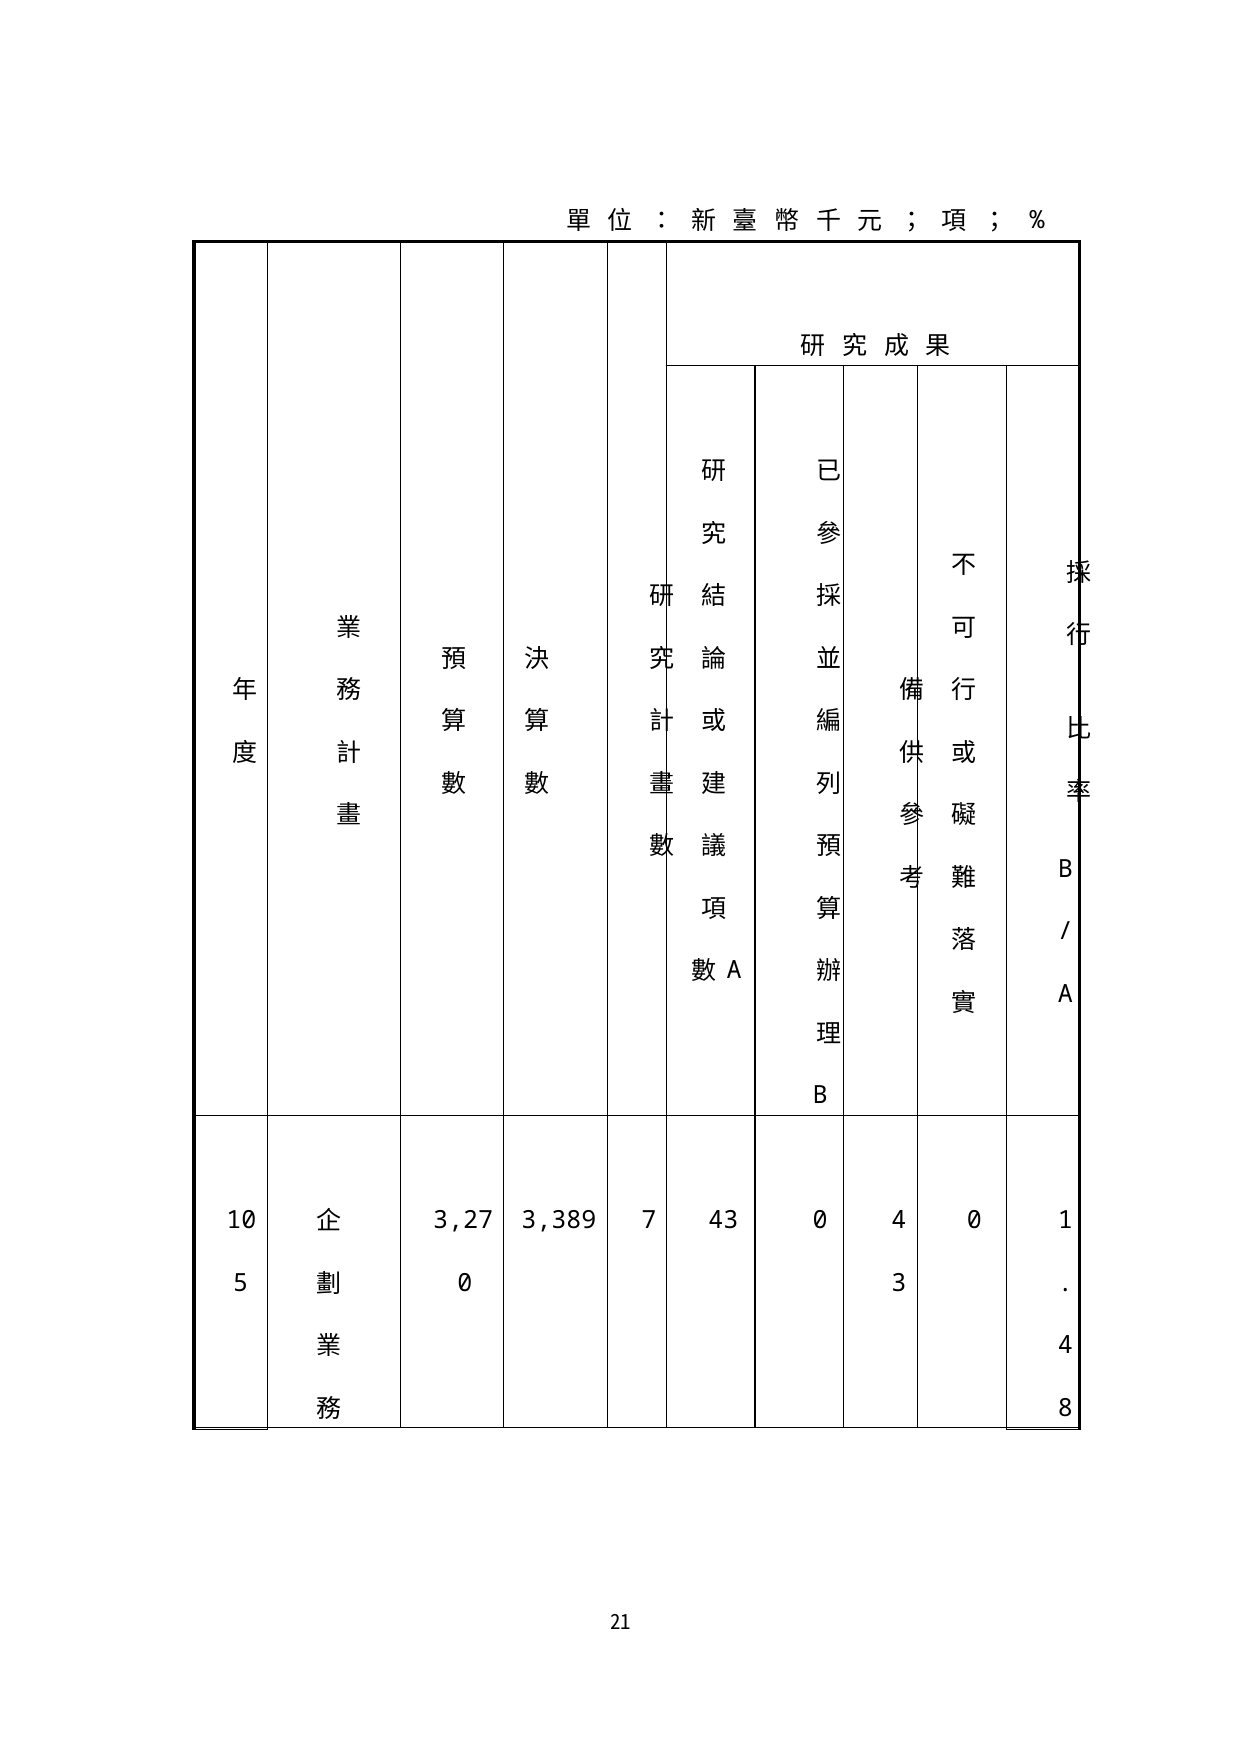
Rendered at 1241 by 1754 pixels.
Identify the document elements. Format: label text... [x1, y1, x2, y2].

table_cell 不可行或礙難落實 [918, 366, 1006, 1115]
table_cell 已參採並編列預算辦理B [756, 366, 843, 1115]
text 單位：新臺幣千元；項；% [242, 177, 1058, 240]
table_header 研究成果 [667, 243, 1078, 365]
table_header 業務計畫 [268, 243, 400, 1115]
table_header 決算數 [504, 243, 607, 1115]
table_header 研究計畫數 [608, 243, 666, 1115]
table_header 年度 [196, 243, 267, 1115]
table_cell 43 [844, 1116, 917, 1427]
table_cell 備供參考 [844, 366, 917, 1115]
table_cell 採行 比率 B/A [1007, 366, 1078, 1115]
table_cell 研究結論或建議項數A [667, 366, 754, 1115]
table_cell 3,389 [504, 1116, 607, 1427]
table_cell 0 [918, 1116, 1006, 1427]
table_cell 0 [756, 1116, 843, 1427]
table_cell 企劃業務 [268, 1116, 400, 1427]
table_cell 3,270 [401, 1116, 503, 1427]
table_cell 1.48 [1007, 1116, 1078, 1427]
table_cell 7 [608, 1116, 666, 1427]
table_header 預算數 [401, 243, 503, 1115]
table_cell 43 [667, 1116, 754, 1427]
table_cell 105 [196, 1116, 267, 1427]
